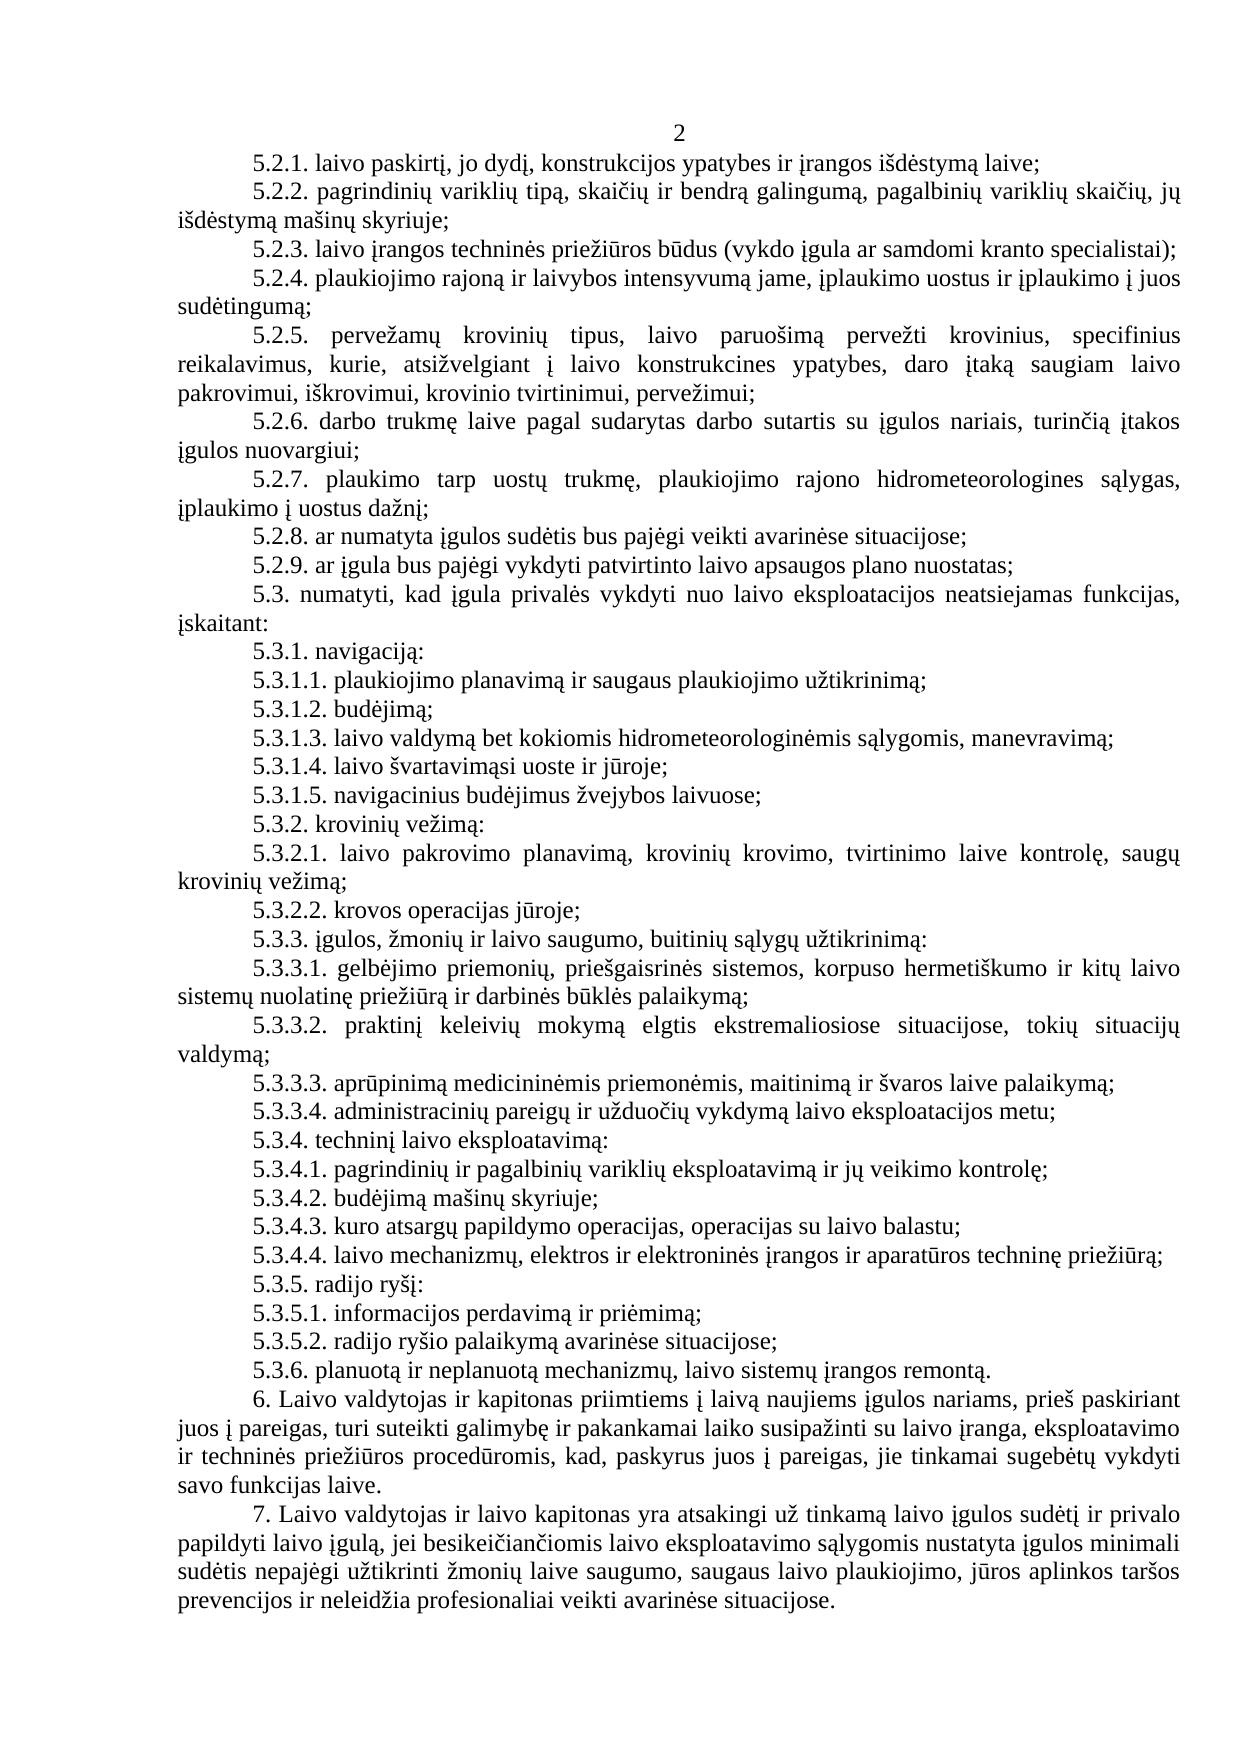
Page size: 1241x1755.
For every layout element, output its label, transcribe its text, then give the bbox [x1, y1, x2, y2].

text 5.3.3.3. aprūpinimą medicininėmis priemonėmis, maitinimą ir švaros laive palaikymą; [177, 1068, 1181, 1096]
text 5.3.1.3. laivo valdymą bet kokiomis hidrometeorologinėmis sąlygomis, manevravimą; [177, 723, 1181, 751]
text 5.3.2. krovinių vežimą: [177, 809, 1181, 838]
text 5.3.2.1. laivo pakrovimo planavimą, krovinių krovimo, tvirtinimo laive kontrolę, saugų krovinių vežimą; [177, 838, 1181, 895]
text 5.3.4.2. budėjimą mašinų skyriuje; [177, 1183, 1181, 1211]
text 6. Laivo valdytojas ir kapitonas priimtiems į laivą naujiems įgulos nariams, prieš paskiriant juos į pareigas, turi suteikti galimybę ir pakankamai laiko susipažinti su laivo įranga, eksploatavimo ir techninės priežiūros procedūromis, kad, paskyrus juos į pareigas, jie tinkamai sugebėtų vykdyti savo funkcijas laive. [177, 1384, 1181, 1499]
text 5.3.3.4. administracinių pareigų ir užduočių vykdymą laivo eksploatacijos metu; [177, 1096, 1181, 1125]
text 5.3.1.2. budėjimą; [177, 694, 1181, 723]
text 5.2.1. laivo paskirtį, jo dydį, konstrukcijos ypatybes ir įrangos išdėstymą laive; [177, 148, 1181, 176]
text 5.3.4. techninį laivo eksploatavimą: [177, 1125, 1181, 1154]
text 5.2.5. pervežamų krovinių tipus, laivo paruošimą pervežti krovinius, specifinius reikalavimus, kurie, atsižvelgiant į laivo konstrukcines ypatybes, daro įtaką saugiam laivo pakrovimui, iškrovimui, krovinio tvirtinimui, pervežimui; [177, 320, 1181, 406]
text 5.3.5. radijo ryšį: [177, 1269, 1181, 1298]
text 5.3.1.4. laivo švartavimąsi uoste ir jūroje; [177, 751, 1181, 780]
text 5.3.5.2. radijo ryšio palaikymą avarinėse situacijose; [177, 1326, 1181, 1355]
text 5.3.5.1. informacijos perdavimą ir priėmimą; [177, 1298, 1181, 1326]
text 5.2.8. ar numatyta įgulos sudėtis bus pajėgi veikti avarinėse situacijose; [177, 521, 1181, 550]
text 5.2.2. pagrindinių variklių tipą, skaičių ir bendrą galingumą, pagalbinių variklių skaičių, jų išdėstymą mašinų skyriuje; [177, 176, 1181, 234]
text 5.2.6. darbo trukmę laive pagal sudarytas darbo sutartis su įgulos nariais, turinčią įtakos įgulos nuovargiui; [177, 406, 1181, 464]
text 5.3.3.2. praktinį keleivių mokymą elgtis ekstremaliosiose situacijose, tokių situacijų valdymą; [177, 1010, 1181, 1068]
text 5.3.4.4. laivo mechanizmų, elektros ir elektroninės įrangos ir aparatūros techninę priežiūrą; [177, 1240, 1181, 1269]
text 5.2.3. laivo įrangos techninės priežiūros būdus (vykdo įgula ar samdomi kranto specialistai); [177, 234, 1181, 263]
text 5.3.3.1. gelbėjimo priemonių, priešgaisrinės sistemos, korpuso hermetiškumo ir kitų laivo sistemų nuolatinę priežiūrą ir darbinės būklės palaikymą; [177, 953, 1181, 1010]
text 5.3.1. navigaciją: [177, 636, 1181, 665]
text 5.3.4.3. kuro atsargų papildymo operacijas, operacijas su laivo balastu; [177, 1211, 1181, 1240]
text 5.3.4.1. pagrindinių ir pagalbinių variklių eksploatavimą ir jų veikimo kontrolę; [177, 1154, 1181, 1183]
text 5.2.9. ar įgula bus pajėgi vykdyti patvirtinto laivo apsaugos plano nuostatas; [177, 550, 1181, 579]
text 7. Laivo valdytojas ir laivo kapitonas yra atsakingi už tinkamą laivo įgulos sudėtį ir privalo papildyti laivo įgulą, jei besikeičiančiomis laivo eksploatavimo sąlygomis nustatyta įgulos minimali sudėtis nepajėgi užtikrinti žmonių laive saugumo, saugaus laivo plaukiojimo, jūros aplinkos taršos prevencijos ir neleidžia profesionaliai veikti avarinėse situacijose. [177, 1499, 1181, 1614]
text 5.3.2.2. krovos operacijas jūroje; [177, 895, 1181, 924]
text 5.3. numatyti, kad įgula privalės vykdyti nuo laivo eksploatacijos neatsiejamas funkcijas, įskaitant: [177, 579, 1181, 636]
text 5.2.7. plaukimo tarp uostų trukmę, plaukiojimo rajono hidrometeorologines sąlygas, įplaukimo į uostus dažnį; [177, 464, 1181, 521]
text 5.3.1.5. navigacinius budėjimus žvejybos laivuose; [177, 780, 1181, 809]
text 5.3.3. įgulos, žmonių ir laivo saugumo, buitinių sąlygų užtikrinimą: [177, 924, 1181, 953]
text 5.3.6. planuotą ir neplanuotą mechanizmų, laivo sistemų įrangos remontą. [177, 1355, 1181, 1384]
text 5.3.1.1. plaukiojimo planavimą ir saugaus plaukiojimo užtikrinimą; [177, 665, 1181, 694]
text 5.2.4. plaukiojimo rajoną ir laivybos intensyvumą jame, įplaukimo uostus ir įplaukimo į juos sudėtingumą; [177, 263, 1181, 320]
